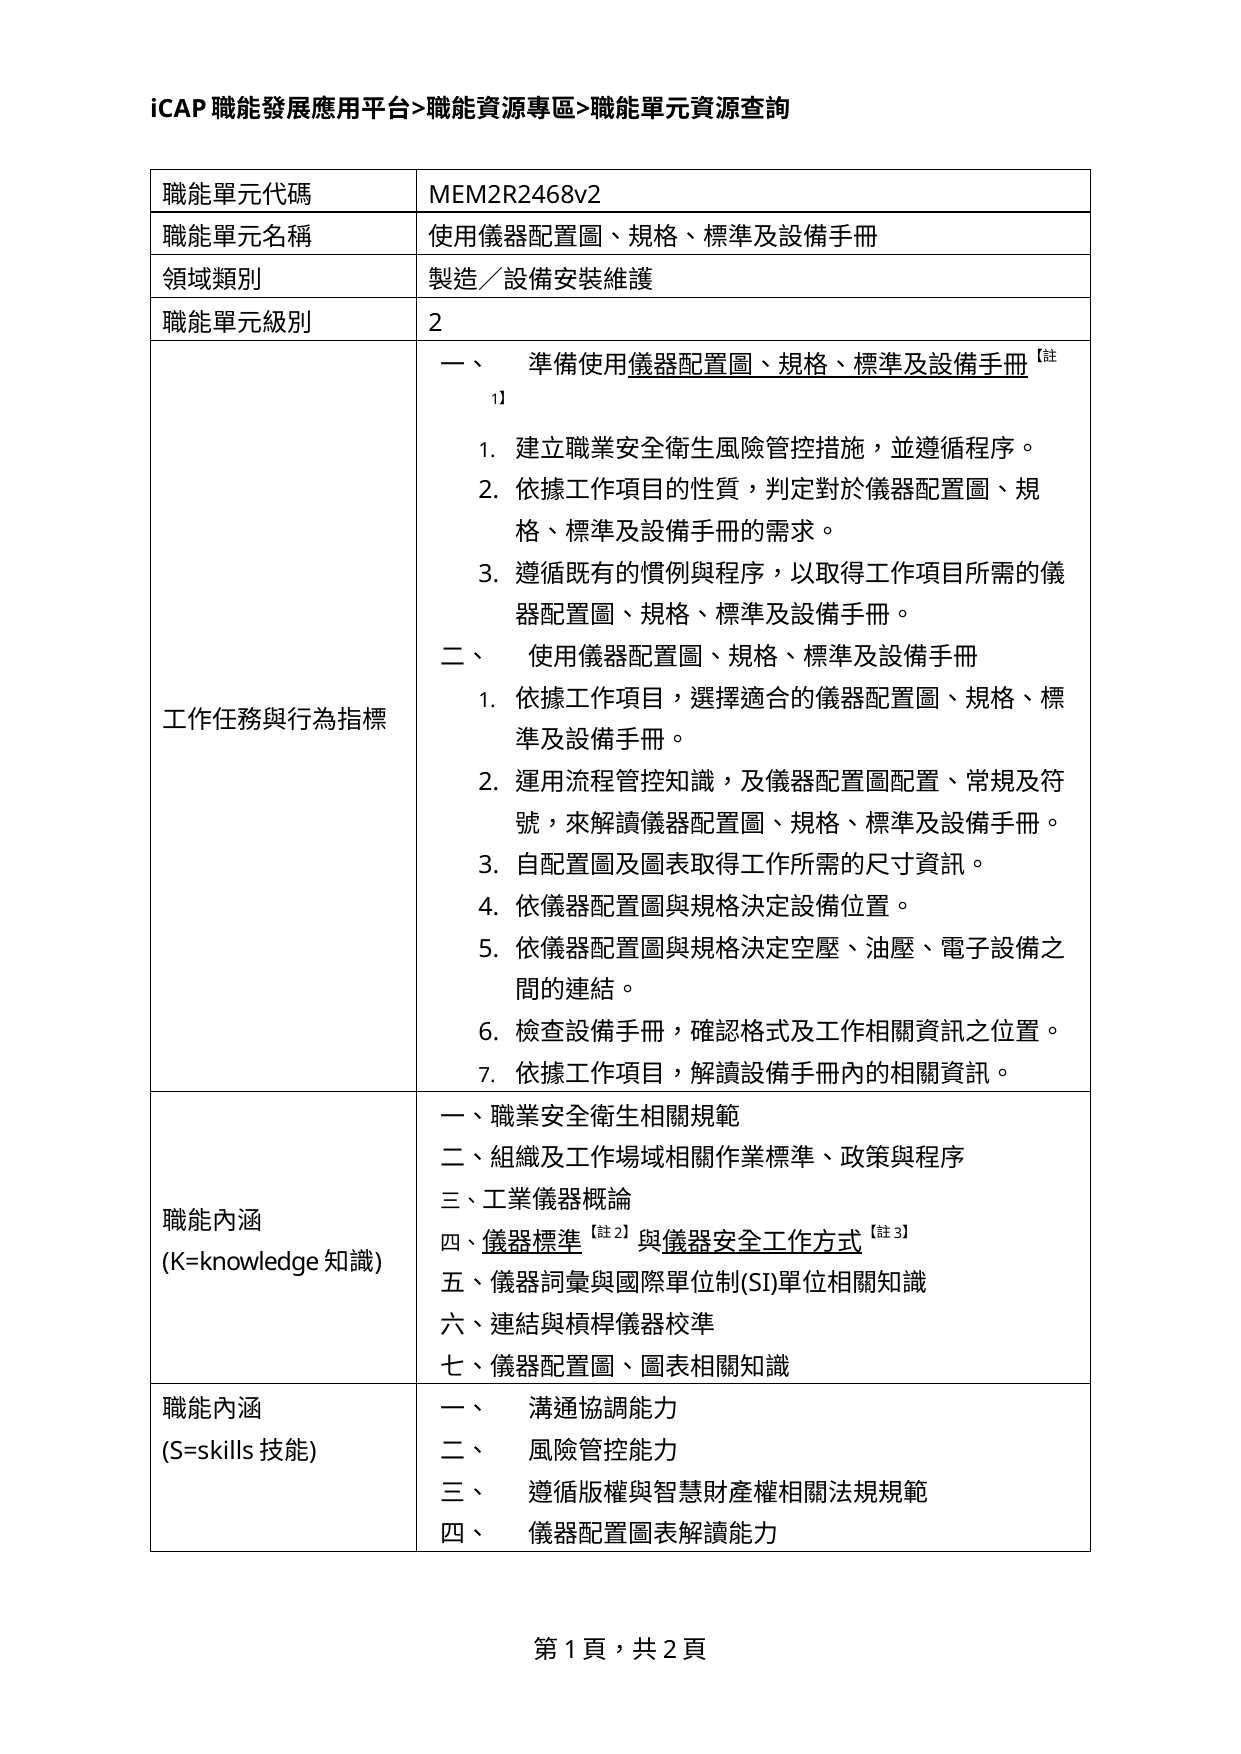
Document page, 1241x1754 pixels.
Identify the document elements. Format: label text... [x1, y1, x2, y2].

table_header 職能單元代碼 [151, 170, 416, 211]
table_cell 職能內涵 (K=knowledge知識) [151, 1092, 416, 1383]
table_cell 領域類別 [151, 255, 416, 297]
table_cell 溝通協調能力 風險管控能力 遵循版權與智慧財產權相關法規規範 儀器配置圖表解讀能力 儀器資訊及概念的傳達能力 判斷空壓、油壓、電子設備之間的工作配置圖 [417, 1384, 1090, 1551]
table_cell 製造／設備安裝維護 [417, 255, 1090, 297]
table_header MEM2R2468v2 [417, 170, 1090, 211]
table_cell 職能內涵 (S=skills技能) [151, 1384, 416, 1551]
table_cell 職能單元級別 [151, 298, 416, 339]
table_cell 準備使用儀器配置圖、規格、標準及設備手冊【註1】 建立職業安全衛生風險管控措施，並遵循程序。 依據工作項目的性質，判定對於儀器配置圖、規格、標準及設備手冊的需求。 遵循既有的慣例與程序，以取得工作項目所需的儀器配置圖、規格、標準及設備手冊。 使用儀器配置圖、規格、標準及設備手冊 依據工作項目，選擇適合的儀器配置圖、規格、標準及設備手冊。 運用流程管控知識，及儀器配置圖配置、常規及符號，來解讀儀器配置圖、規格、標準及設備手冊。 自配置圖及圖表取得工作所需的尺寸資訊。 依儀器配置圖與規格決定設備位置。 依儀器配置圖與規格決定空壓、油壓、電子設備之間的連結。 檢查設備手冊，確認格式及工作相關資訊之位置。 依據工作項目，解讀設備手冊內的相關資訊。 [417, 341, 1090, 1091]
table_cell 職能單元名稱 [151, 213, 416, 254]
table_cell 使用儀器配置圖、規格、標準及設備手冊 [417, 213, 1090, 254]
table_cell 2 [417, 298, 1090, 339]
table_cell 職業安全衛生相關規範 組織及工作場域相關作業標準、政策與程序 工業儀器概論 儀器標準【註2】與儀器安全工作方式【註3】 儀器詞彙與國際單位制(SI)單位相關知識 連結與槓桿儀器校準 儀器配置圖、圖表相關知識 [417, 1092, 1090, 1383]
table_cell 工作任務與行為指標 [151, 341, 416, 1091]
